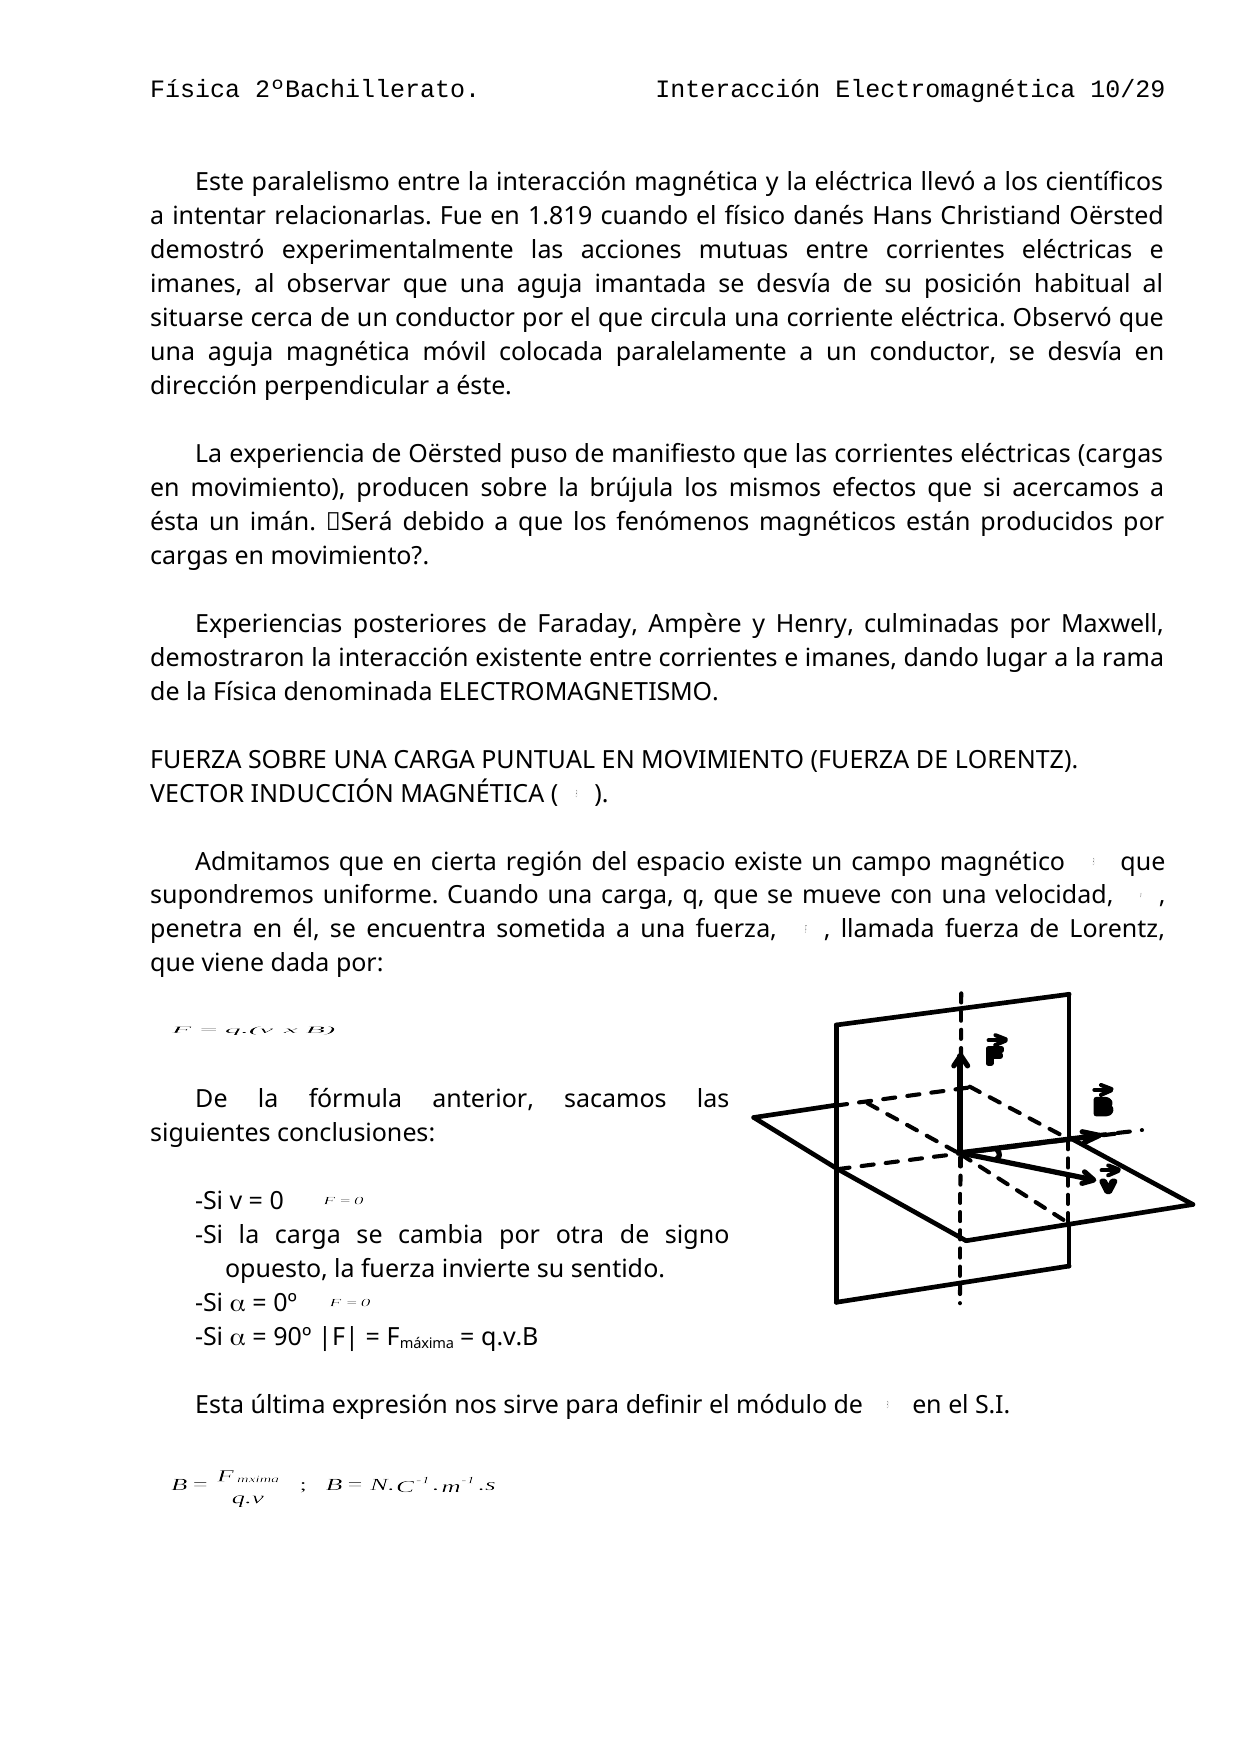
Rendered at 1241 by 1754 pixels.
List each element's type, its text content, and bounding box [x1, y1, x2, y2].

subtitle FUERZA SOBRE UNA CARGA PUNTUAL EN MOVIMIENTO (FUERZA DE LORENTZ). VECTOR INDUCCIÓN MAGNÉTICA (). [150, 742, 1165, 809]
text -Si v = 0 [150, 1183, 834, 1217]
text Admitamos que en cierta región del espacio existe un campo magnético que supondremos uniforme. Cuando una carga, q, que se mueve con una velocidad, , penetra en él, se encuentra sometida a una fuerza, , llamada fuerza de Lorentz, que viene dada por: [150, 843, 1165, 979]
text -Si a = 90º |F| = Fmáxima = q.v.B [150, 1319, 1165, 1353]
text Experiencias posteriores de Faraday, Ampère y Henry, culminadas por Maxwell, demostraron la interacción existente entre corrientes e imanes, dando lugar a la rama de la Física denominada ELECTROMAGNETISMO. [150, 606, 1165, 708]
text [1071, 1081, 1165, 1149]
text Esta última expresión nos sirve para definir el módulo de en el S.I. [150, 1387, 1165, 1421]
text De la fórmula anterior, sacamos las siguientes conclusiones: [150, 1081, 834, 1149]
text La experiencia de Oërsted puso de manifiesto que las corrientes eléctricas (cargas en movimiento), producen sobre la brújula los mismos efectos que si acercamos a ésta un imán. Será debido a que los fenómenos magnéticos están producidos por cargas en movimiento?. [150, 436, 1165, 572]
text -Si a = 0º [150, 1285, 1165, 1319]
text Este paralelismo entre la interacción magnética y la eléctrica llevó a los científicos a intentar relacionarlas. Fue en 1.819 cuando el físico danés Hans Christiand Oërsted demostró experimentalmente las acciones mutuas entre corrientes eléctricas e imanes, al observar que una aguja imantada se desvía de su posición habitual al situarse cerca de un conductor por el que circula una corriente eléctrica. Observó que una aguja magnética móvil colocada paralelamente a un conductor, se desvía en dirección perpendicular a éste. [150, 164, 1165, 402]
text [969, 1217, 1165, 1285]
text [839, 1217, 1067, 1285]
text [963, 1081, 1067, 1149]
text -Si la carga se cambia por otra de signo opuesto, la fuerza invierte su sentido. [195, 1217, 834, 1285]
text [839, 1081, 957, 1149]
text [870, 1183, 1165, 1217]
text [839, 1183, 917, 1217]
